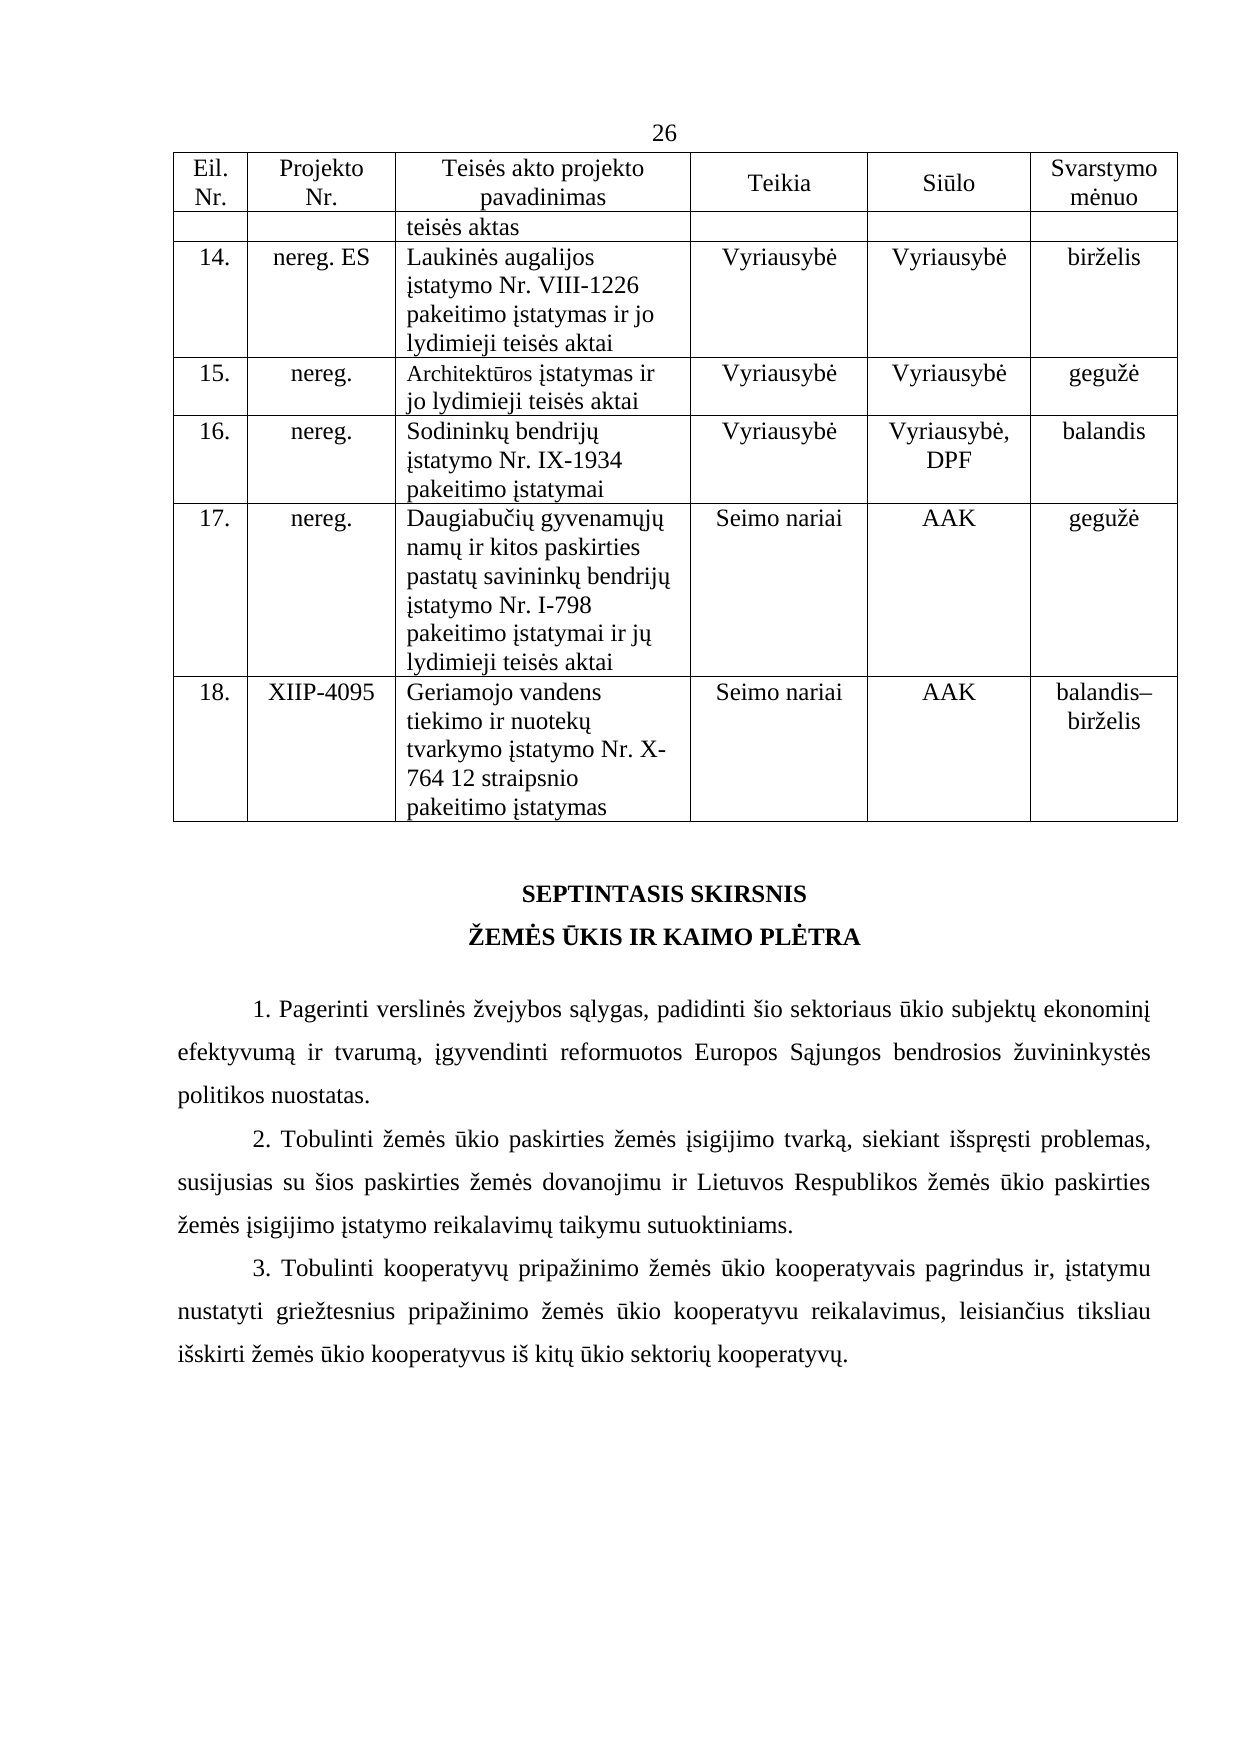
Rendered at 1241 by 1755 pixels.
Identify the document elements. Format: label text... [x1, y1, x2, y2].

table_header Teikia [691, 153, 867, 211]
table_cell Vyriausybė [691, 242, 867, 357]
table_cell 14. [174, 242, 247, 357]
table_cell AAK [868, 504, 1030, 676]
table_header Eil. Nr. [174, 153, 247, 211]
table_cell gegužė [1031, 358, 1177, 415]
text ŽEMĖS ŪKIS IR KAIMO PLĖTRA [177, 922, 1152, 951]
table_cell birželis [1031, 242, 1177, 357]
text 2. Tobulinti žemės ūkio paskirties žemės įsigijimo tvarką, siekiant išspręsti problemas, susijusias su šios paskirties žemės dovanojimu ir Lietuvos Respublikos žemės ūkio paskirties žemės įsigijimo įstatymo reikalavimų taikymu sutuoktiniams. [177, 1124, 1152, 1239]
table_cell [174, 212, 247, 241]
table_cell [868, 212, 1030, 241]
table_cell Daugiabučių gyvenamųjų namų ir kitos paskirties pastatų savininkų bendrijų įstatymo Nr. I-798 pakeitimo įstatymai ir jų lydimieji teisės aktai [396, 504, 690, 676]
table_cell balandis [1031, 416, 1177, 502]
table_cell Vyriausybė [691, 358, 867, 415]
table_cell nereg. [248, 504, 395, 676]
table_cell XIIP-4095 [248, 677, 395, 821]
table_cell [248, 212, 395, 241]
table_header Projekto Nr. [248, 153, 395, 211]
table_cell Sodininkų bendrijų įstatymo Nr. IX-1934 pakeitimo įstatymai [396, 416, 690, 502]
table_cell balandis– birželis [1031, 677, 1177, 821]
table_cell 18. [174, 677, 247, 821]
table_cell 17. [174, 504, 247, 676]
table_cell 16. [174, 416, 247, 502]
table_cell [691, 212, 867, 241]
table_header Teisės akto projekto pavadinimas [396, 153, 690, 211]
table_cell Vyriausybė, DPF [868, 416, 1030, 502]
table_cell 15. [174, 358, 247, 415]
table_cell Vyriausybė [868, 358, 1030, 415]
table_cell nereg. ES [248, 242, 395, 357]
table_cell nereg. [248, 416, 395, 502]
table_cell [1031, 212, 1177, 241]
text 1. Pagerinti verslinės žvejybos sąlygas, padidinti šio sektoriaus ūkio subjektų ekonominį efektyvumą ir tvarumą, įgyvendinti reformuotos Europos Sąjungos bendrosios žuvininkystės politikos nuostatas. [177, 994, 1152, 1109]
table_cell Geriamojo vandens tiekimo ir nuotekų tvarkymo įstatymo Nr. X-764 12 straipsnio pakeitimo įstatymas [396, 677, 690, 821]
table_header Siūlo [868, 153, 1030, 211]
table_cell Seimo nariai [691, 677, 867, 821]
table_cell Architektūros įstatymas ir jo lydimieji teisės aktai [396, 358, 690, 415]
table_cell nereg. [248, 358, 395, 415]
text SEPTINTASIS SKIRSNIS [177, 879, 1152, 908]
table_cell Seimo nariai [691, 504, 867, 676]
table_header Svarstymo mėnuo [1031, 153, 1177, 211]
table_cell gegužė [1031, 504, 1177, 676]
table_cell Laukinės augalijos įstatymo Nr. VIII-1226 pakeitimo įstatymas ir jo lydimieji teisės aktai [396, 242, 690, 357]
table_cell Vyriausybė [691, 416, 867, 502]
text 3. Tobulinti kooperatyvų pripažinimo žemės ūkio kooperatyvais pagrindus ir, įstatymu nustatyti griežtesnius pripažinimo žemės ūkio kooperatyvu reikalavimus, leisiančius tiksliau išskirti žemės ūkio kooperatyvus iš kitų ūkio sektorių kooperatyvų. [177, 1253, 1152, 1368]
table_cell Vyriausybė [868, 242, 1030, 357]
table_cell AAK [868, 677, 1030, 821]
table_cell teisės aktas [396, 212, 690, 241]
